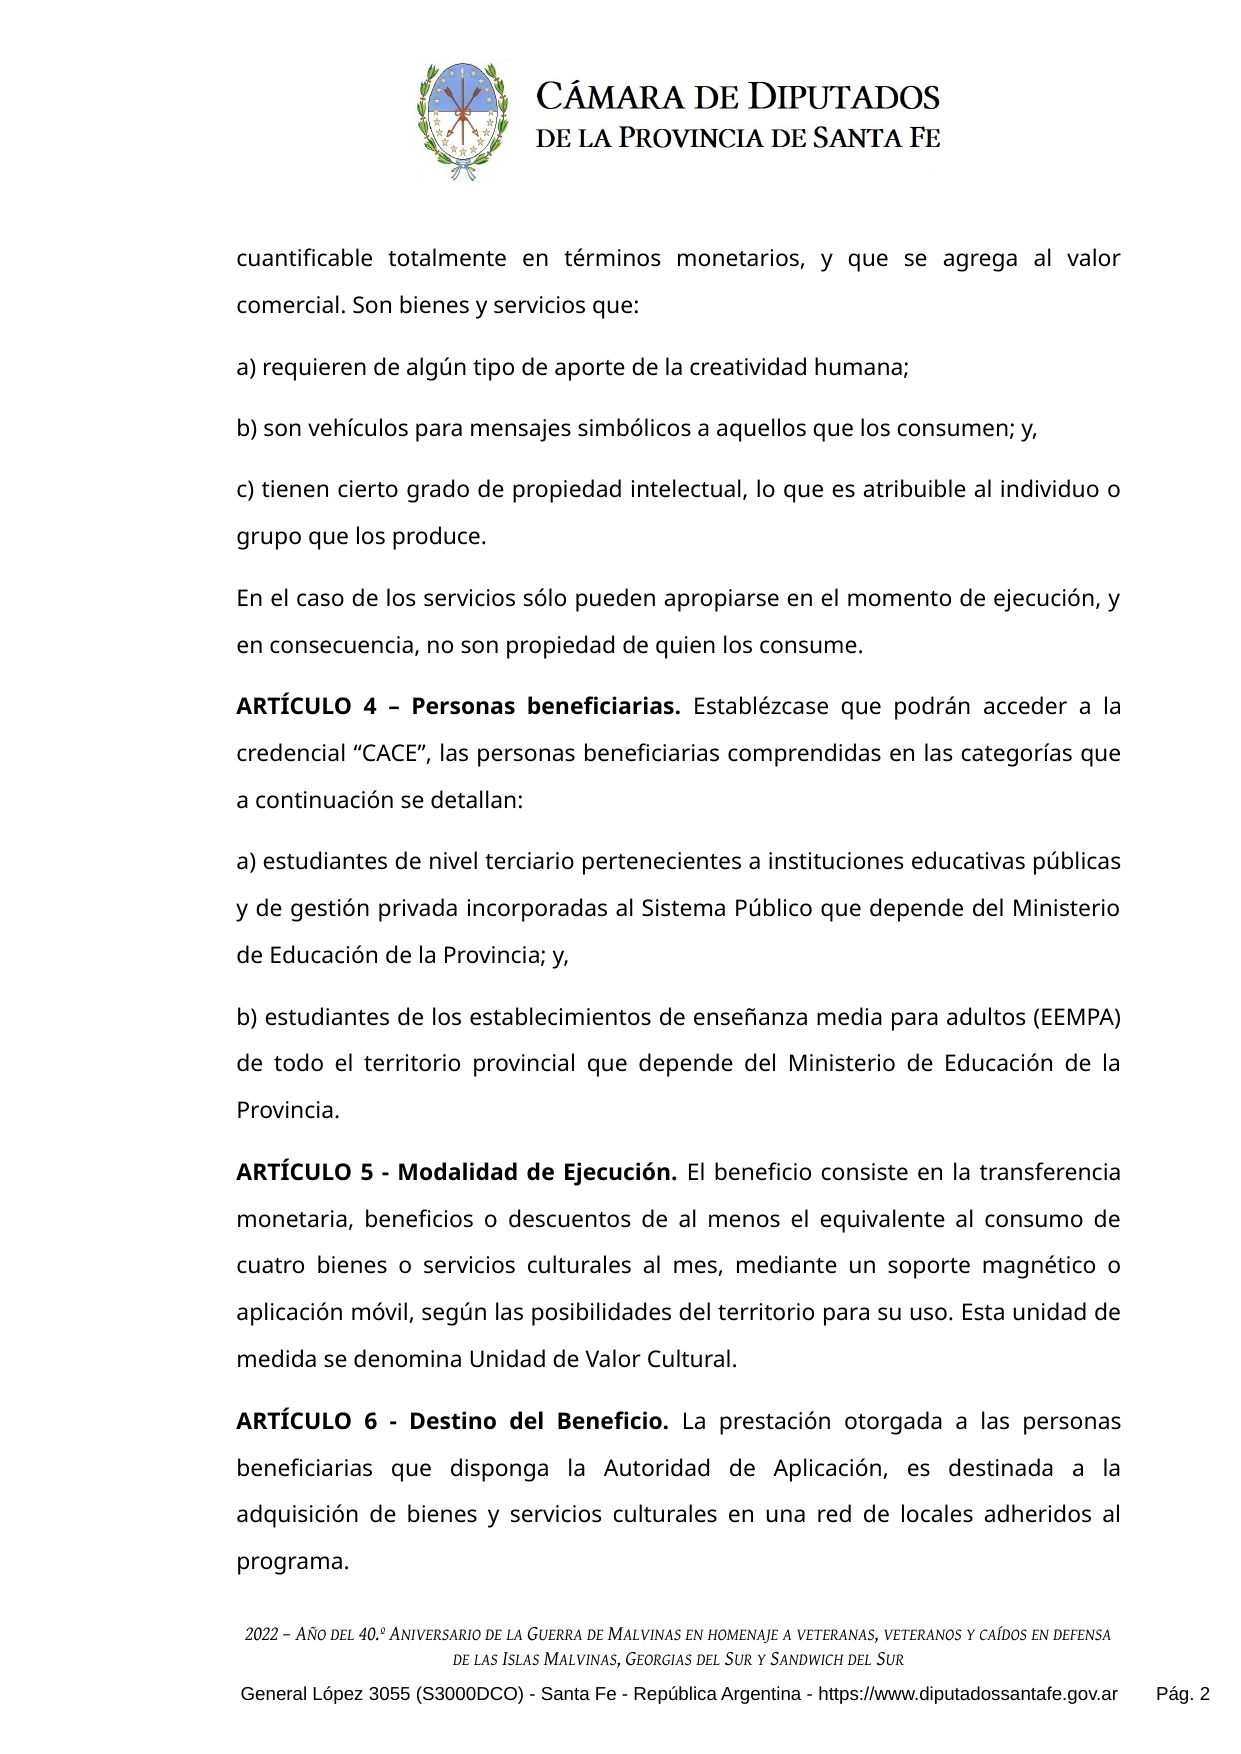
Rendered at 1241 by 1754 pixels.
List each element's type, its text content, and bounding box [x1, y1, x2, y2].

text a) requieren de algún tipo de aporte de la creatividad humana; [236, 351, 1122, 382]
text b) estudiantes de los establecimientos de enseñanza media para adultos (EEMPA) de todo el territorio provincial que depende del Ministerio de Educación de la Provincia. [236, 1001, 1122, 1126]
text c) tienen cierto grado de propiedad intelectual, lo que es atribuible al individuo o grupo que los produce. [236, 473, 1122, 552]
picture [413, 59, 945, 183]
text cuantificable totalmente en términos monetarios, y que se agrega al valor comercial. Son bienes y servicios que: [236, 242, 1122, 320]
text ARTÍCULO 4 – Personas beneficiarias. Establézcase que podrán acceder a la credencial “CACE”, las personas beneficiarias comprendidas en las categorías que a continuación se detallan: [236, 690, 1122, 815]
text a) estudiantes de nivel terciario pertenecientes a instituciones educativas públicas y de gestión privada incorporadas al Sistema Público que depende del Ministerio de Educación de la Provincia; y, [236, 845, 1122, 970]
text En el caso de los servicios sólo pueden apropiarse en el momento de ejecución, y en consecuencia, no son propiedad de quien los consume. [236, 582, 1122, 660]
text b) son vehículos para mensajes simbólicos a aquellos que los consumen; y, [236, 412, 1122, 443]
text ARTÍCULO 6 - Destino del Beneficio. La prestación otorgada a las personas beneficiarias que disponga la Autoridad de Aplicación, es destinada a la adquisición de bienes y servicios culturales en una red de locales adheridos al programa. [236, 1405, 1122, 1577]
text ARTÍCULO 5 - Modalidad de Ejecución. El beneficio consiste en la transferencia monetaria, beneficios o descuentos de al menos el equivalente al consumo de cuatro bienes o servicios culturales al mes, mediante un soporte magnético o aplicación móvil, según las posibilidades del territorio para su uso. Esta unidad de medida se denomina Unidad de Valor Cultural. [236, 1156, 1122, 1374]
